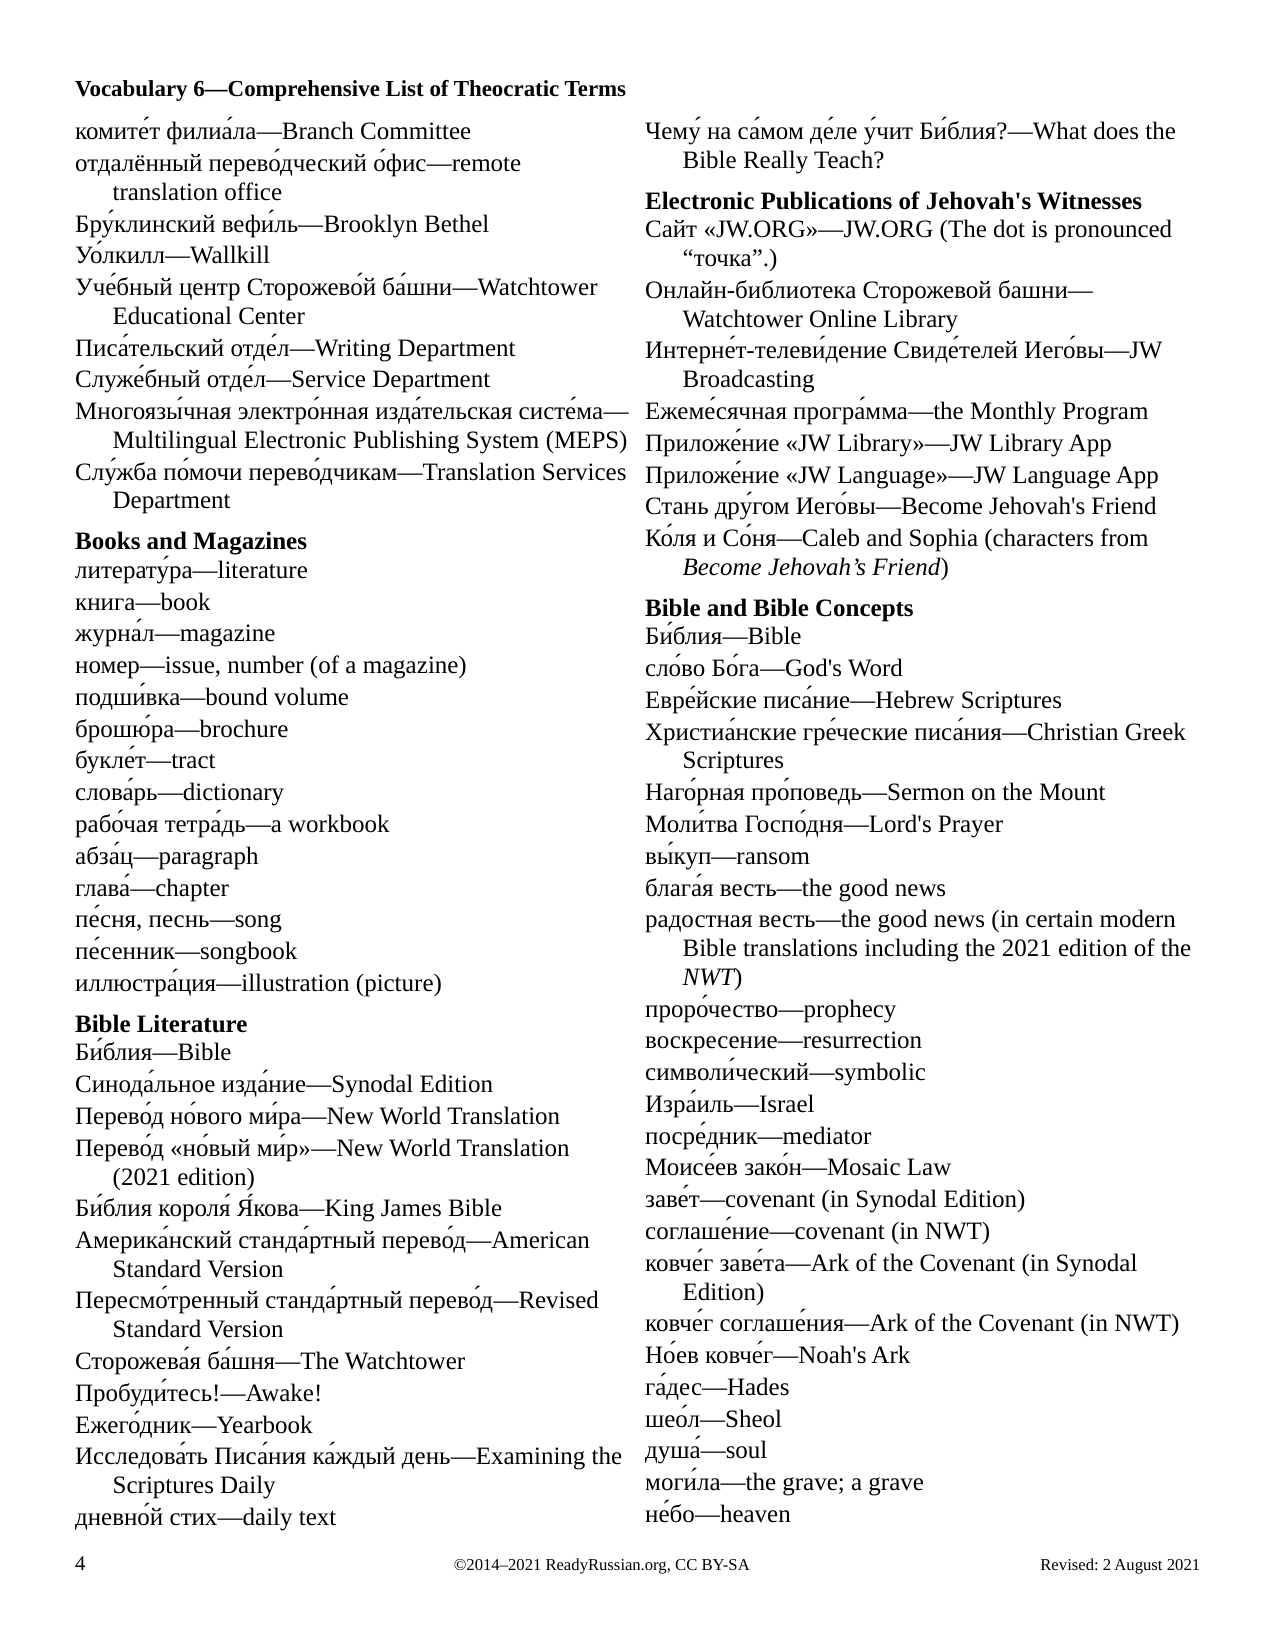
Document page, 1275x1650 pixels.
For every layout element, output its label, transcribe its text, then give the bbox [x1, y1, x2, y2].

text Чему́ на са́мом де́ле у́чит Би́блия?—What does the Bible Really Teach? [645, 116, 1200, 174]
text душа́—soul [645, 1435, 1200, 1464]
text глава́—chapter [75, 873, 630, 901]
text Перево́д но́вого ми́ра—New World Translation [75, 1101, 630, 1130]
text проро́чество—prophecy [645, 994, 1200, 1022]
text букле́т—tract [75, 746, 630, 774]
text Моисе́ев зако́н—Mosaic Law [645, 1152, 1200, 1181]
text Приложе́ние «JW Library»—JW Library App [645, 428, 1200, 457]
text Интерне́т-телеви́дение Свиде́телей Иего́вы—JW Broadcasting [645, 336, 1200, 393]
text вы́куп—ransom [645, 841, 1200, 869]
text дневно́й стих—daily text [75, 1502, 630, 1531]
text воскресение—resurrection [645, 1025, 1200, 1054]
text отдалённый перево́дческий о́фис—remote translation office [75, 148, 630, 206]
text Служе́бный отде́л—Service Department [75, 364, 630, 393]
text Приложе́ние «JW Language»—JW Language App [645, 460, 1200, 488]
text Моли́тва Госпо́дня—Lord's Prayer [645, 809, 1200, 838]
text Изра́иль—Israel [645, 1089, 1200, 1118]
text Христиа́нские гре́ческие писа́ния—Christian Greek Scriptures [645, 717, 1200, 774]
text Многоязы́чная электро́нная изда́тельская систе́ма—Multilingual Electronic Publishing System (MEPS) [75, 396, 630, 454]
text Бру́клинский вефи́ль—Brooklyn Bethel [75, 209, 630, 237]
text Ко́ля и Со́ня—Caleb and Sophia (characters from Become Jehovah’s Friend) [645, 523, 1200, 581]
subtitle Bible and Bible Concepts [645, 593, 1200, 621]
text рабо́чая тетра́дь—a workbook [75, 809, 630, 838]
text Слу́жба по́мочи перево́дчикам—Translation Services Department [75, 457, 630, 514]
text ковче́г соглаше́ния—Ark of the Covenant (in NWT) [645, 1308, 1200, 1337]
text Перево́д «но́вый ми́р»—New World Translation (2021 edition) [75, 1133, 630, 1190]
text радостная весть—the good news (in certain modern Bible translations including the 2021 edition of the NWT) [645, 904, 1200, 991]
text Ежеме́сячная програ́мма—the Monthly Program [645, 396, 1200, 425]
text шео́л—Sheol [645, 1404, 1200, 1432]
text га́дес—Hades [645, 1372, 1200, 1401]
text Уче́бный центр Сторожево́й ба́шни—Watchtower Educational Center [75, 272, 630, 330]
text Америка́нский станда́ртный перево́д—American Standard Version [75, 1225, 630, 1283]
text не́бо—heaven [645, 1499, 1200, 1528]
text Но́ев ковче́г—Noah's Ark [645, 1340, 1200, 1369]
subtitle Bible Literature [75, 1009, 630, 1037]
text Би́блия—Bible [75, 1037, 630, 1066]
text посре́дник—mediator [645, 1121, 1200, 1149]
text Пересмо́тренный станда́ртный перево́д—Revised Standard Version [75, 1286, 630, 1343]
text книга—book [75, 587, 630, 616]
text сло́во Бо́га—God's Word [645, 653, 1200, 682]
text блага́я весть—the good news [645, 873, 1200, 901]
text слова́рь—dictionary [75, 777, 630, 806]
text комите́т филиа́ла—Branch Committee [75, 116, 630, 145]
subtitle Electronic Publications of Jehovah's Witnesses [645, 186, 1200, 214]
text соглаше́ние—covenant (in NWT) [645, 1216, 1200, 1245]
text Писа́тельский отде́л—Writing Department [75, 333, 630, 361]
text Би́блия короля́ Я́кова—King James Bible [75, 1193, 630, 1222]
text Би́блия—Bible [645, 621, 1200, 650]
subtitle Books and Magazines [75, 526, 630, 555]
text брошю́ра—brochure [75, 714, 630, 743]
text Сторожева́я ба́шня—The Watchtower [75, 1346, 630, 1375]
text журна́л—magazine [75, 618, 630, 647]
text Уо́лкилл—Wallkill [75, 240, 630, 269]
text символи́ческий—symbolic [645, 1057, 1200, 1086]
text номер—issue, number (of a magazine) [75, 650, 630, 679]
text абза́ц—paragraph [75, 841, 630, 870]
text заве́т—covenant (in Synodal Edition) [645, 1184, 1200, 1213]
text Евре́йские писа́ние—Hebrew Scriptures [645, 685, 1200, 714]
text пе́сенник—songbook [75, 936, 630, 965]
text моги́ла—the grave; a grave [645, 1467, 1200, 1496]
text Сайт «JW.ORG»—JW.ORG (The dot is pronounced “точка”.) [645, 214, 1200, 272]
text Исследова́ть Писа́ния ка́ждый день—Examining the Scriptures Daily [75, 1441, 630, 1499]
text пе́сня, песнь—song [75, 904, 630, 933]
text Ежего́дник—Yearbook [75, 1410, 630, 1438]
text ковче́г заве́та—Ark of the Covenant (in Synodal Edition) [645, 1248, 1200, 1305]
text подши́вка—bound volume [75, 682, 630, 711]
text иллюстра́ция—illustration (picture) [75, 968, 630, 997]
text Стань дру́гом Иего́вы—Become Jehovah's Friend [645, 491, 1200, 520]
text литерату́ра—literature [75, 555, 630, 584]
text Онлайн-библиотека Сторожевой башни—Watchtower Online Library [645, 275, 1200, 333]
text Пробуди́тесь!—Awake! [75, 1378, 630, 1407]
text Синода́льное изда́ние—Synodal Edition [75, 1069, 630, 1098]
text Наго́рная про́поведь—Sermon on the Mount [645, 777, 1200, 806]
